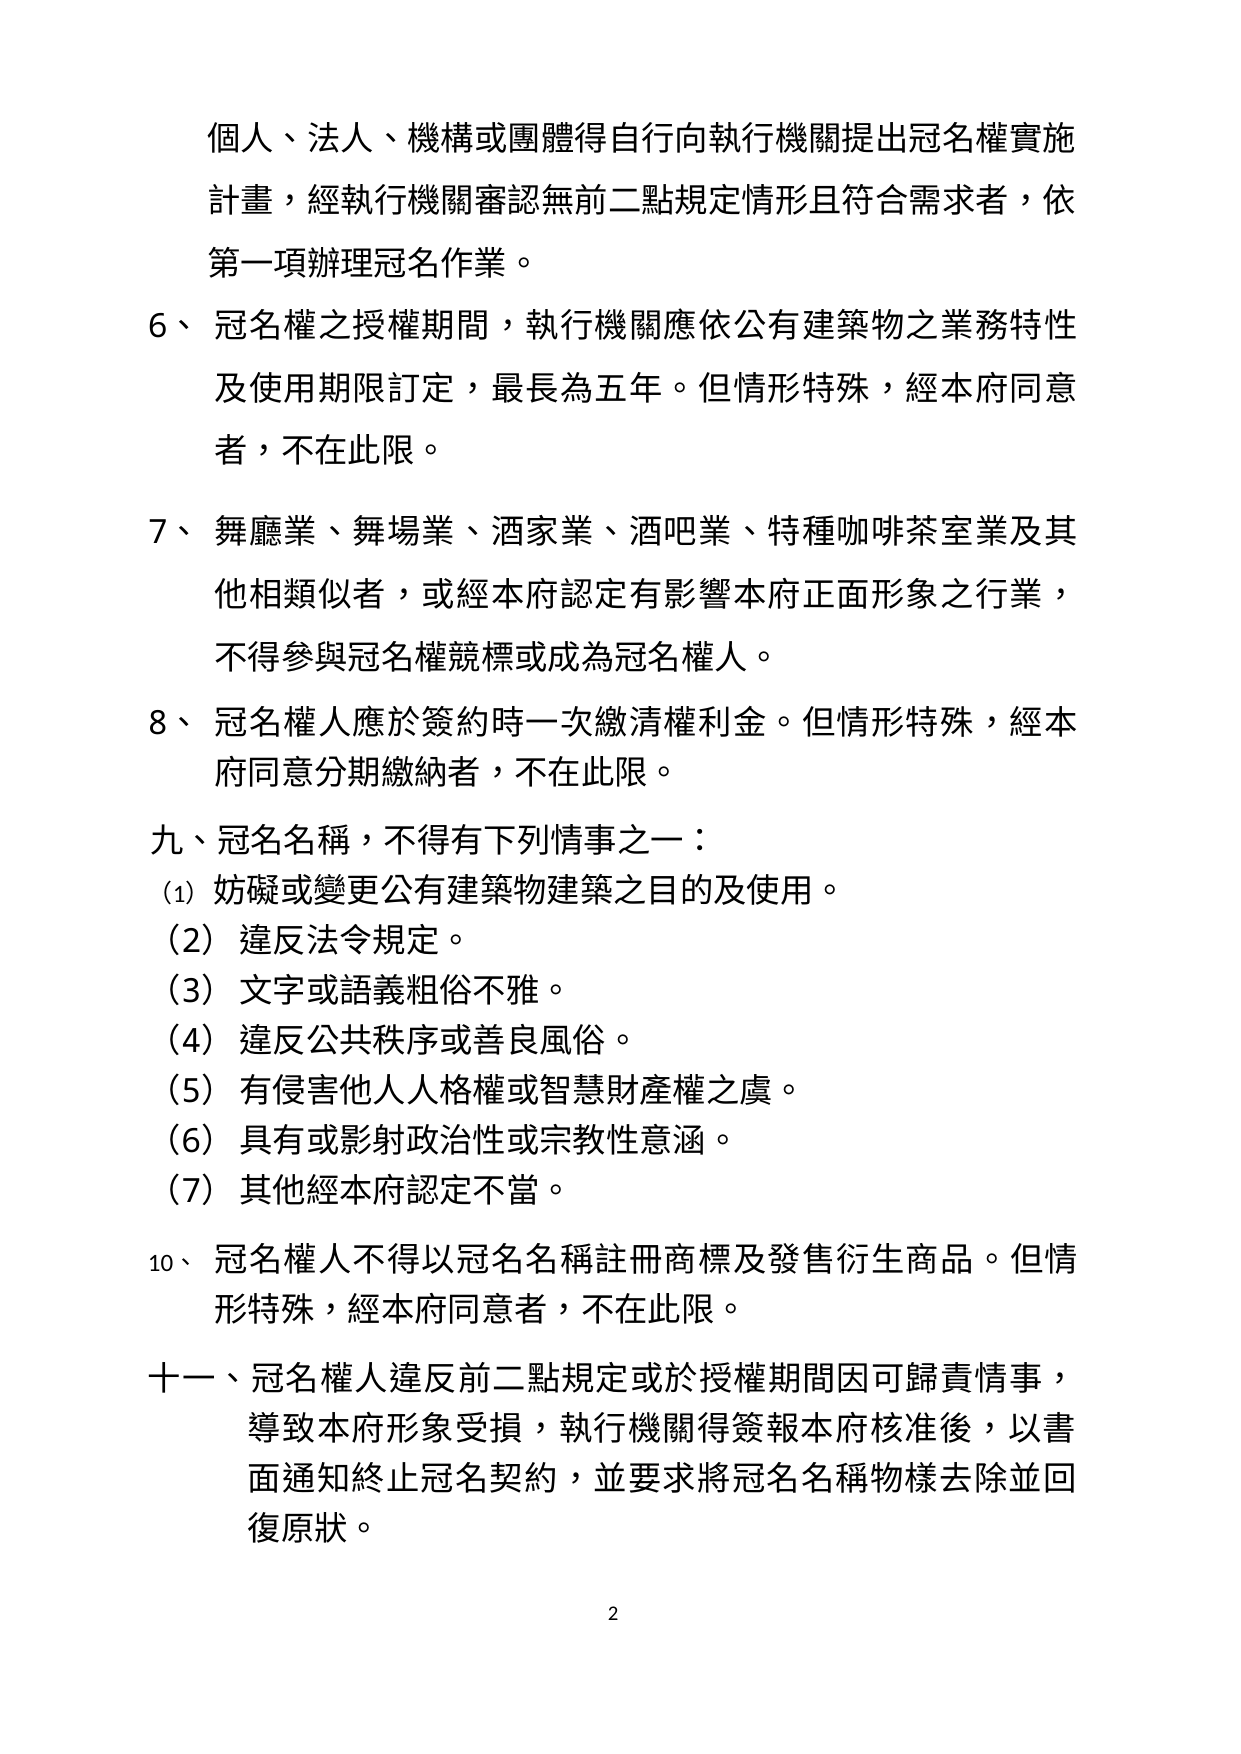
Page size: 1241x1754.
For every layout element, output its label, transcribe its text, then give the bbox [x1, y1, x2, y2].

text 個人、法人、機構或團體得自行向執行機關提出冠名權實施計畫，經執行機關審認無前二點規定情形且符合需求者，依第一項辦理冠名作業。 [207, 94, 1078, 282]
list 冠名權人應於簽約時一次繳清權利金。但情形特殊，經本府同意分期繳納者，不在此限。 [148, 694, 1078, 794]
list 妨礙或變更公有建築物建築之目的及使用。 [148, 863, 1078, 913]
list 有侵害他人人格權或智慧財產權之虞。 [148, 1063, 1078, 1113]
list 舞廳業、舞場業、酒家業、酒吧業、特種咖啡茶室業及其他相類似者，或經本府認定有影響本府正面形象之行業，不得參與冠名權競標或成為冠名權人。 [148, 488, 1078, 675]
list 違反公共秩序或善良風俗。 [148, 1013, 1078, 1063]
list 具有或影射政治性或宗教性意涵。 [148, 1113, 1078, 1163]
list 其他經本府認定不當。 [148, 1163, 1078, 1213]
text 十一、冠名權人違反前二點規定或於授權期間因可歸責情事，導致本府形象受損，執行機關得簽報本府核准後，以書面通知終止冠名契約，並要求將冠名名稱物樣去除並回復原狀。 [148, 1350, 1078, 1550]
list 文字或語義粗俗不雅。 [148, 963, 1078, 1013]
list 冠名權之授權期間，執行機關應依公有建築物之業務特性 及使用期限訂定，最長為五年。但情形特殊，經本府同意者，不在此限。 [148, 282, 1078, 469]
text 九、冠名名稱，不得有下列情事之一： [150, 813, 1078, 863]
list 違反法令規定。 [148, 913, 1078, 963]
list 冠名權人不得以冠名名稱註冊商標及發售衍生商品。但情形特殊，經本府同意者，不在此限。 [148, 1232, 1078, 1332]
